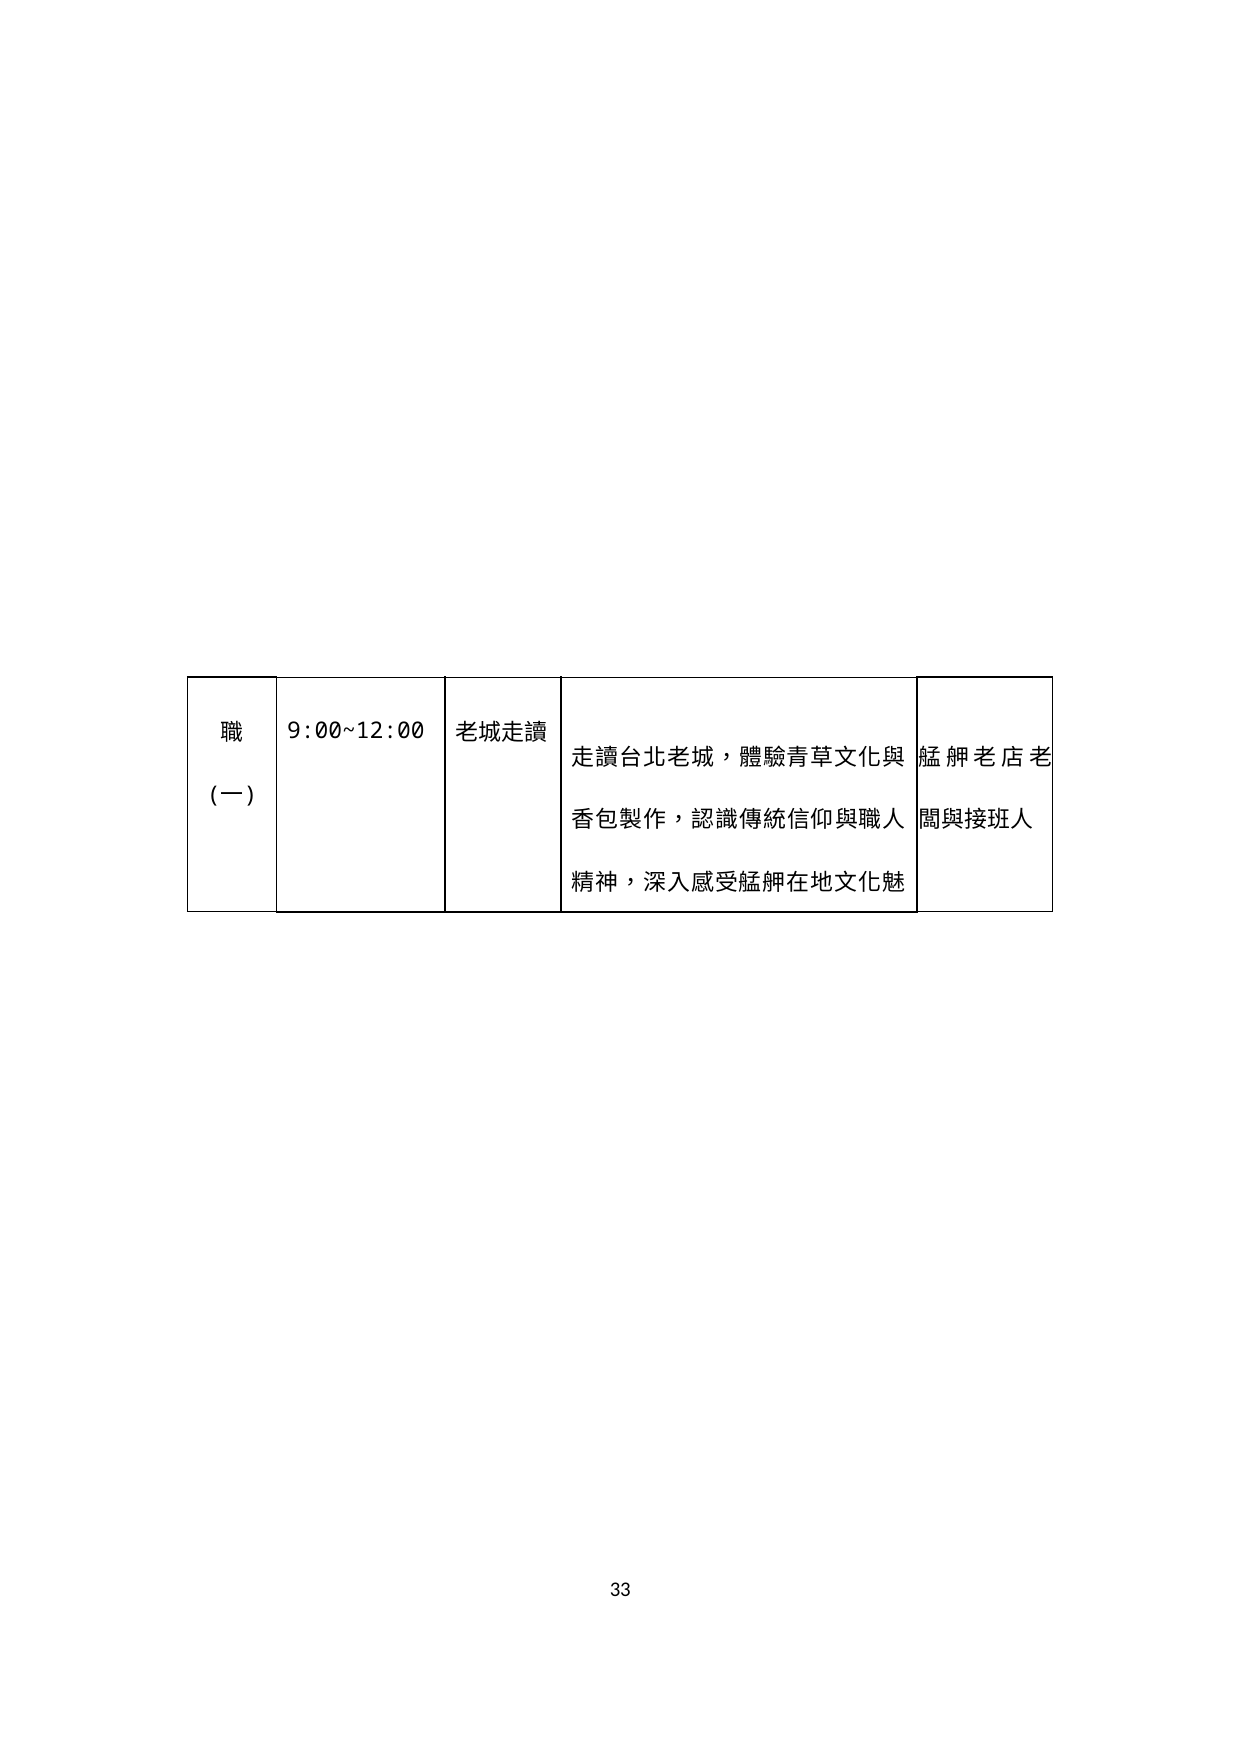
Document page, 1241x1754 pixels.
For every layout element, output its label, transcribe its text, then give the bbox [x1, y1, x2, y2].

table_cell 9:00~12:00 [277, 678, 444, 911]
table_cell 職 (一) [188, 678, 276, 911]
table_cell 老城走讀 [446, 678, 560, 911]
table_cell 艋舺老店老闆與接班人 [918, 678, 1052, 911]
table_cell 走讀台北老城，體驗青草文化與香包製作，認識傳統信仰與職人精神，深入感受艋舺在地文化魅 [562, 678, 916, 911]
